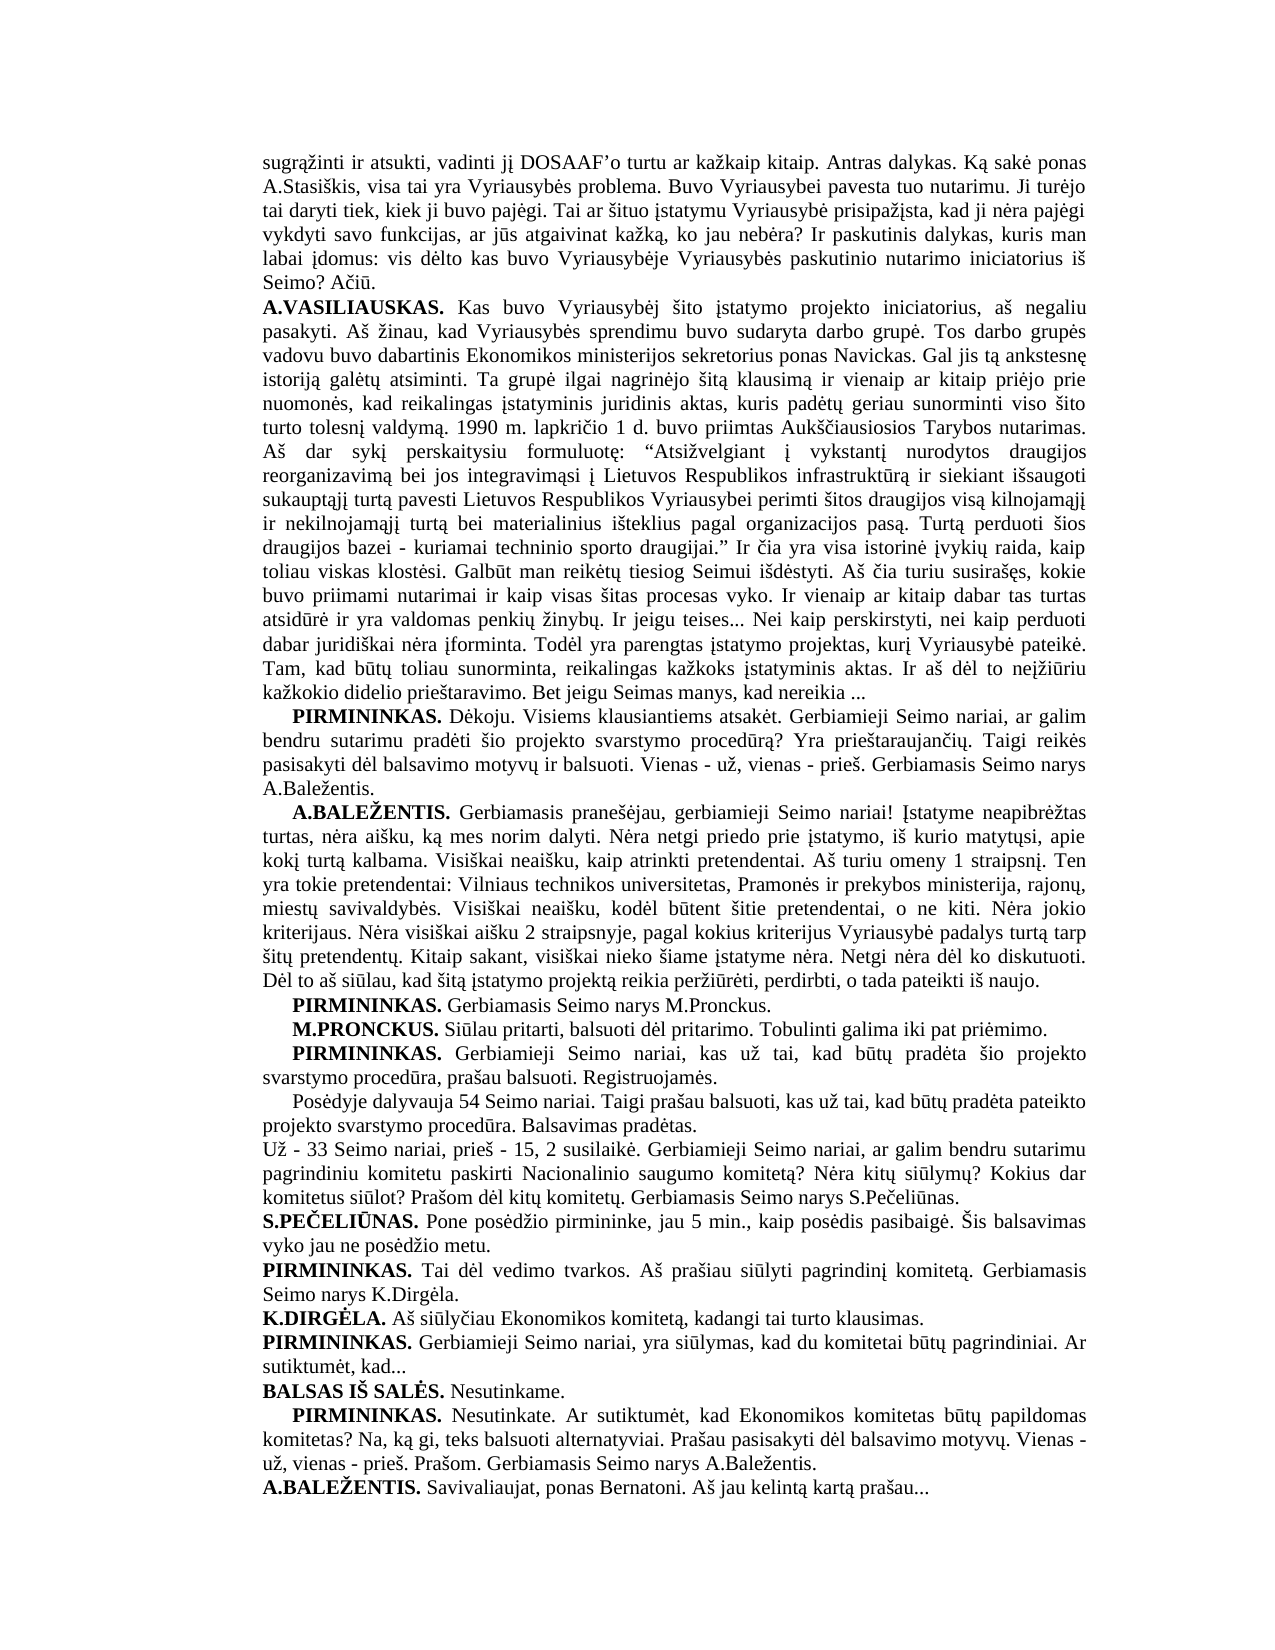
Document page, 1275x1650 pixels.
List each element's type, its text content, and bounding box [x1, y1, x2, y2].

text PIRMININKAS. Tai dėl vedimo tvarkos. Aš prašiau siūlyti pagrindinį komitetą. Gerbiamasis Seimo narys K.Dirgėla. [262, 1258, 1087, 1306]
text K.DIRGĖLA. Aš siūlyčiau Ekonomikos komitetą, kadangi tai turto klausimas. [262, 1306, 1087, 1330]
text Už - 33 Seimo nariai, prieš - 15, 2 susilaikė. Gerbiamieji Seimo nariai, ar galim bendru sutarimu pagrindiniu komitetu paskirti Nacionalinio saugumo komitetą? Nėra kitų siūlymų? Kokius dar komitetus siūlot? Prašom dėl kitų komitetų. Gerbiamasis Seimo narys S.Pečeliūnas. [262, 1137, 1087, 1209]
text PIRMININKAS. Gerbiamieji Seimo nariai, kas už tai, kad būtų pradėta šio projekto svarstymo procedūra, prašau balsuoti. Registruojamės. [262, 1041, 1087, 1089]
text A.BALEŽENTIS. Gerbiamasis pranešėjau, gerbiamieji Seimo nariai! Įstatyme neapibrėžtas turtas, nėra aišku, ką mes norim dalyti. Nėra netgi priedo prie įstatymo, iš kurio matytųsi, apie kokį turtą kalbama. Visiškai neaišku, kaip atrinkti pretendentai. Aš turiu omeny 1 straipsnį. Ten yra tokie pretendentai: Vilniaus technikos universitetas, Pramonės ir prekybos ministerija, rajonų, miestų savivaldybės. Visiškai neaišku, kodėl būtent šitie pretendentai, o ne kiti. Nėra jokio kriterijaus. Nėra visiškai aišku 2 straipsnyje, pagal kokius kriterijus Vyriausybė padalys turtą tarp šitų pretendentų. Kitaip sakant, visiškai nieko šiame įstatyme nėra. Netgi nėra dėl ko diskutuoti. Dėl to aš siūlau, kad šitą įstatymo projektą reikia peržiūrėti, perdirbti, o tada pateikti iš naujo. [262, 800, 1087, 992]
text PIRMININKAS. Gerbiamasis Seimo narys M.Pronckus. [262, 992, 1087, 1017]
text Posėdyje dalyvauja 54 Seimo nariai. Taigi prašau balsuoti, kas už tai, kad būtų pradėta pateikto projekto svarstymo procedūra. Balsavimas pradėtas. [262, 1089, 1087, 1137]
text PIRMININKAS. Dėkoju. Visiems klausiantiems atsakėt. Gerbiamieji Seimo nariai, ar galim bendru sutarimu pradėti šio projekto svarstymo procedūrą? Yra prieštaraujančių. Taigi reikės pasisakyti dėl balsavimo motyvų ir balsuoti. Vienas - už, vienas - prieš. Gerbiamasis Seimo narys A.Baležentis. [262, 704, 1087, 800]
text BALSAS IŠ SALĖS. Nesutinkame. [262, 1379, 1087, 1403]
text S.PEČELIŪNAS. Pone posėdžio pirmininke, jau 5 min., kaip posėdis pasibaigė. Šis balsavimas vyko jau ne posėdžio metu. [262, 1209, 1087, 1257]
text A.BALEŽENTIS. Savivaliaujat, ponas Bernatoni. Aš jau kelintą kartą prašau... [262, 1475, 1087, 1499]
text M.PRONCKUS. Siūlau pritarti, balsuoti dėl pritarimo. Tobulinti galima iki pat priėmimo. [262, 1017, 1087, 1041]
text sugrąžinti ir atsukti, vadinti jį DOSAAF’o turtu ar kažkaip kitaip. Antras dalykas. Ką sakė ponas A.Stasiškis, visa tai yra Vyriausybės problema. Buvo Vyriausybei pavesta tuo nutarimu. Ji turėjo tai daryti tiek, kiek ji buvo pajėgi. Tai ar šituo įstatymu Vyriausybė prisipažįsta, kad ji nėra pajėgi vykdyti savo funkcijas, ar jūs atgaivinat kažką, ko jau nebėra? Ir paskutinis dalykas, kuris man labai įdomus: vis dėlto kas buvo Vyriausybėje Vyriausybės paskutinio nutarimo iniciatorius iš Seimo? Ačiū. [262, 150, 1087, 294]
text PIRMININKAS. Nesutinkate. Ar sutiktumėt, kad Ekonomikos komitetas būtų papildomas komitetas? Na, ką gi, teks balsuoti alternatyviai. Prašau pasisakyti dėl balsavimo motyvų. Vienas - už, vienas - prieš. Prašom. Gerbiamasis Seimo narys A.Baležentis. [262, 1403, 1087, 1475]
text PIRMININKAS. Gerbiamieji Seimo nariai, yra siūlymas, kad du komitetai būtų pagrindiniai. Ar sutiktumėt, kad... [262, 1330, 1087, 1378]
text A.VASILIAUSKAS. Kas buvo Vyriausybėj šito įstatymo projekto iniciatorius, aš negaliu pasakyti. Aš žinau, kad Vyriausybės sprendimu buvo sudaryta darbo grupė. Tos darbo grupės vadovu buvo dabartinis Ekonomikos ministerijos sekretorius ponas Navickas. Gal jis tą ankstesnę istoriją galėtų atsiminti. Ta grupė ilgai nagrinėjo šitą klausimą ir vienaip ar kitaip priėjo prie nuomonės, kad reikalingas įstatyminis juridinis aktas, kuris padėtų geriau sunorminti viso šito turto tolesnį valdymą. 1990 m. lapkričio 1 d. buvo priimtas Aukščiausiosios Tarybos nutarimas. Aš dar sykį perskaitysiu formuluotę: “Atsižvelgiant į vykstantį nurodytos draugijos reorganizavimą bei jos integravimąsi į Lietuvos Respublikos infrastruktūrą ir siekiant išsaugoti sukauptąjį turtą pavesti Lietuvos Respublikos Vyriausybei perimti šitos draugijos visą kilnojamąjį ir nekilnojamąjį turtą bei materialinius išteklius pagal organizacijos pasą. Turtą perduoti šios draugijos bazei - kuriamai techninio sporto draugijai.” Ir čia yra visa istorinė įvykių raida, kaip toliau viskas klostėsi. Galbūt man reikėtų tiesiog Seimui išdėstyti. Aš čia turiu susirašęs, kokie buvo priimami nutarimai ir kaip visas šitas procesas vyko. Ir vienaip ar kitaip dabar tas turtas atsidūrė ir yra valdomas penkių žinybų. Ir jeigu teises... Nei kaip perskirstyti, nei kaip perduoti dabar juridiškai nėra įforminta. Todėl yra parengtas įstatymo projektas, kurį Vyriausybė pateikė. Tam, kad būtų toliau sunorminta, reikalingas kažkoks įstatyminis aktas. Ir aš dėl to neįžiūriu kažkokio didelio prieštaravimo. Bet jeigu Seimas manys, kad nereikia ... [262, 294, 1087, 704]
